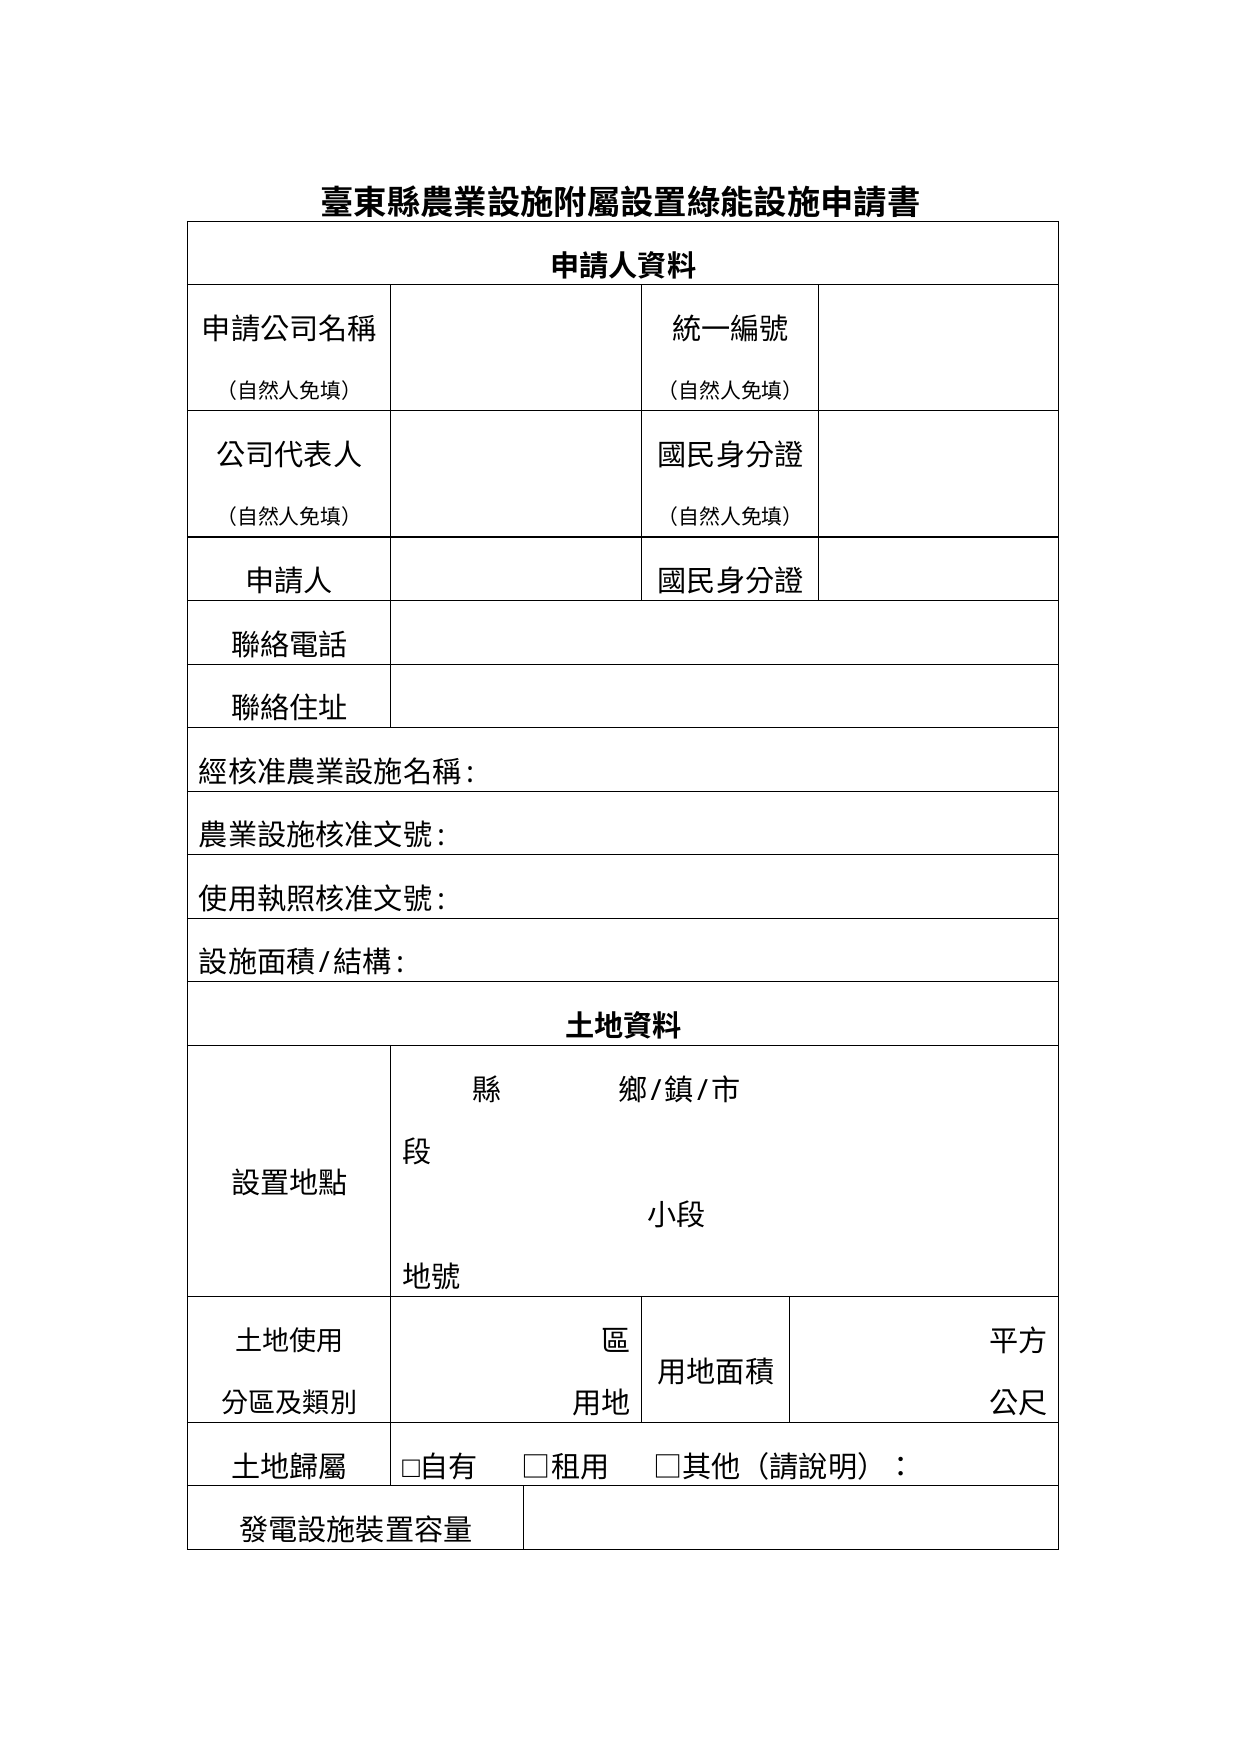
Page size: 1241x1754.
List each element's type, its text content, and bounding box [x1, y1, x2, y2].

table_cell 土地使用 分區及類別 [188, 1297, 390, 1422]
table_cell [391, 285, 641, 410]
table_cell [391, 538, 641, 600]
text 臺東縣農業設施附屬設置綠能設施申請書 [187, 158, 1053, 221]
table_cell 經核准農業設施名稱: [188, 728, 1058, 791]
table_cell 申請人 [188, 538, 390, 600]
table_cell 國民身分證 （自然人免填） [642, 411, 818, 536]
table_cell 土地資料 [188, 982, 1058, 1045]
table_cell [524, 1486, 1058, 1549]
table_cell 國民身分證 [642, 538, 818, 600]
table_header 申請人資料 [188, 222, 1058, 284]
table_cell 縣 鄉/鎮/市 段 小段 地號 [391, 1046, 1058, 1296]
table_cell 設置地點 [188, 1046, 390, 1296]
table_cell 公司代表人 （自然人免填） [188, 411, 390, 536]
table_cell 聯絡住址 [188, 665, 390, 727]
table_cell 設施面積/結構: [188, 919, 1058, 981]
table_cell 區 用地 [391, 1297, 641, 1422]
table_cell 平方 公尺 [790, 1297, 1058, 1422]
table_cell □自有 □租用 □其他（請說明）： [391, 1423, 1058, 1485]
table_cell 用地面積 [642, 1297, 789, 1422]
table_cell 聯絡電話 [188, 601, 390, 663]
table_cell [391, 665, 1058, 727]
table_cell [819, 538, 1058, 600]
table_cell 統一編號 （自然人免填） [642, 285, 818, 410]
table_cell 使用執照核准文號: [188, 855, 1058, 918]
table_cell [819, 411, 1058, 536]
table_cell 申請公司名稱 （自然人免填） [188, 285, 390, 410]
table_cell 農業設施核准文號: [188, 792, 1058, 854]
table_cell [391, 411, 641, 536]
table_cell [391, 601, 1058, 663]
table_cell [819, 285, 1058, 410]
table_cell 土地歸屬 [188, 1423, 390, 1485]
table_cell 發電設施裝置容量 [188, 1486, 523, 1549]
